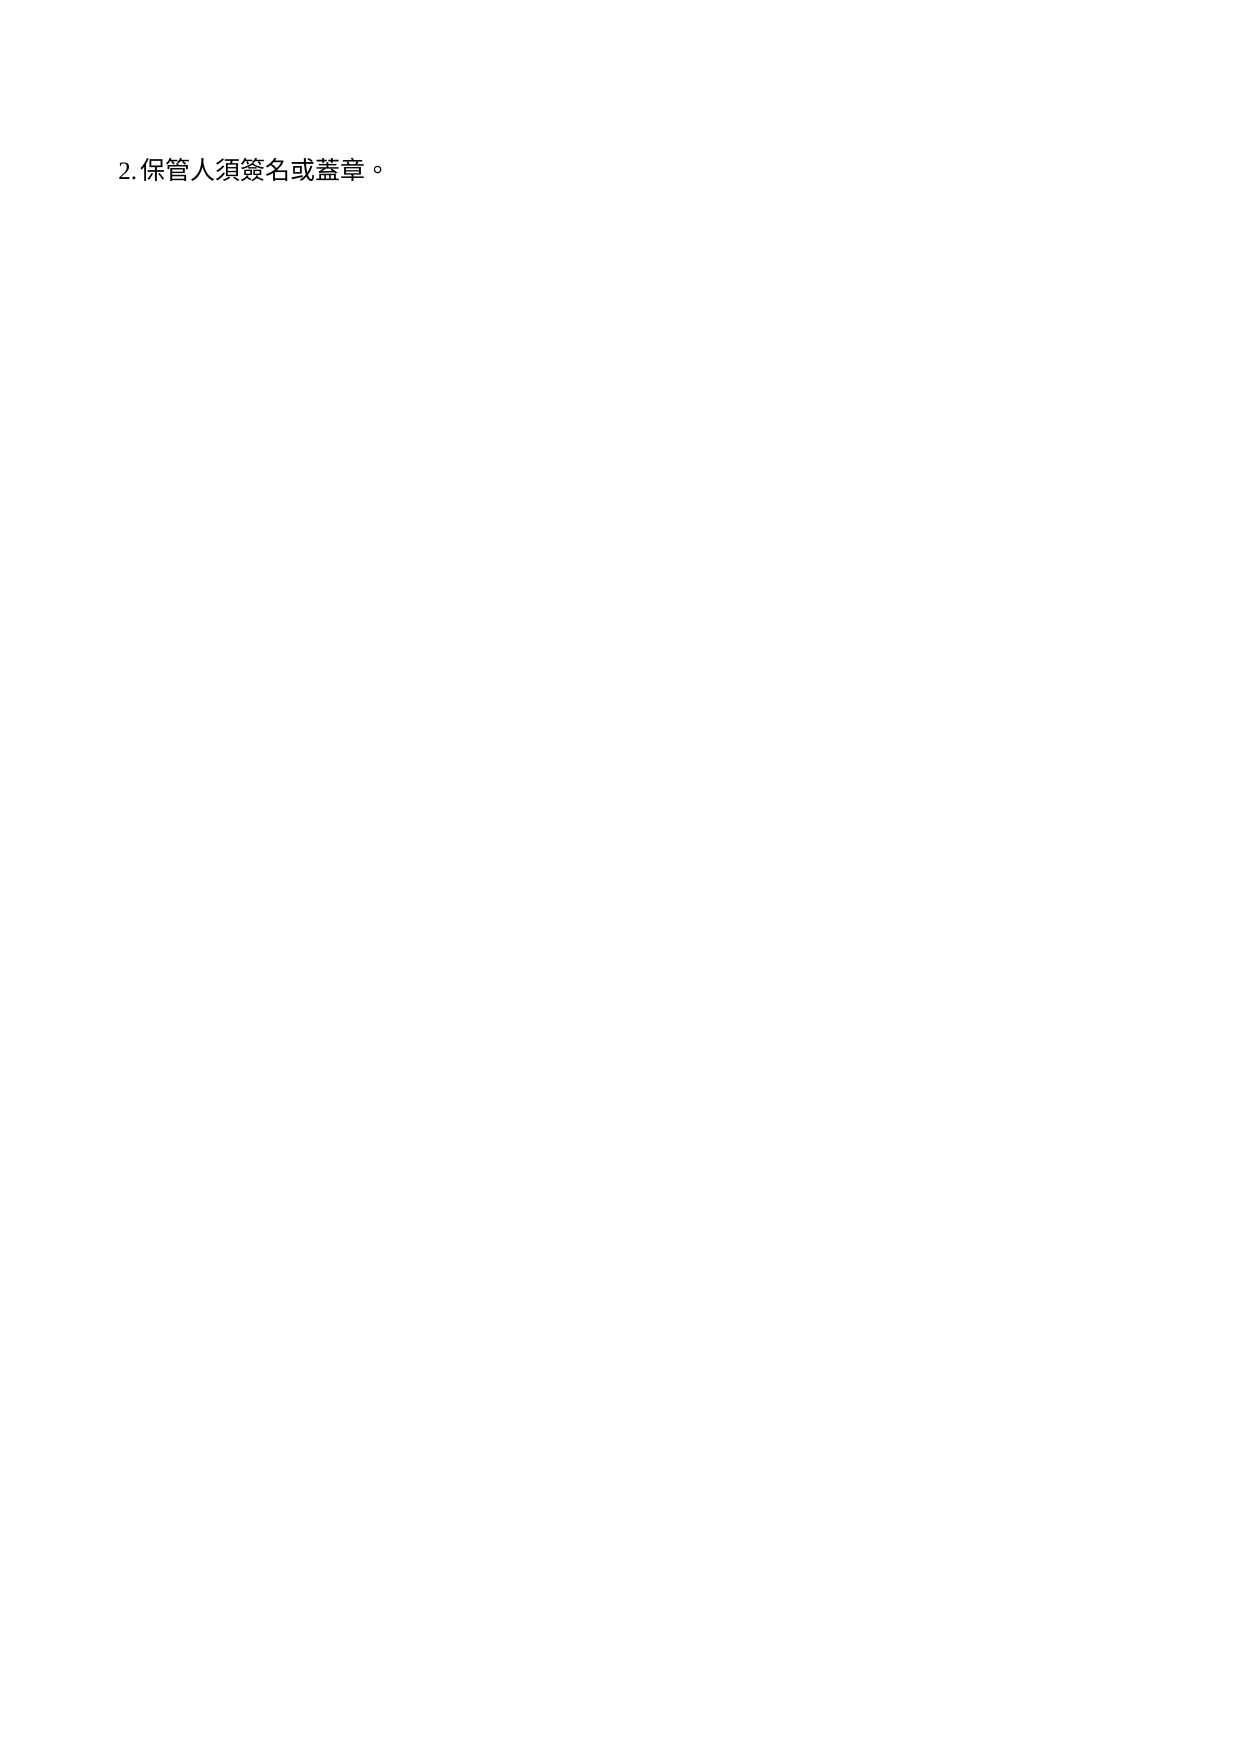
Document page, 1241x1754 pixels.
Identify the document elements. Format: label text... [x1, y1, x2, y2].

list 保管人須簽名或蓋章。 [118, 127, 1122, 189]
